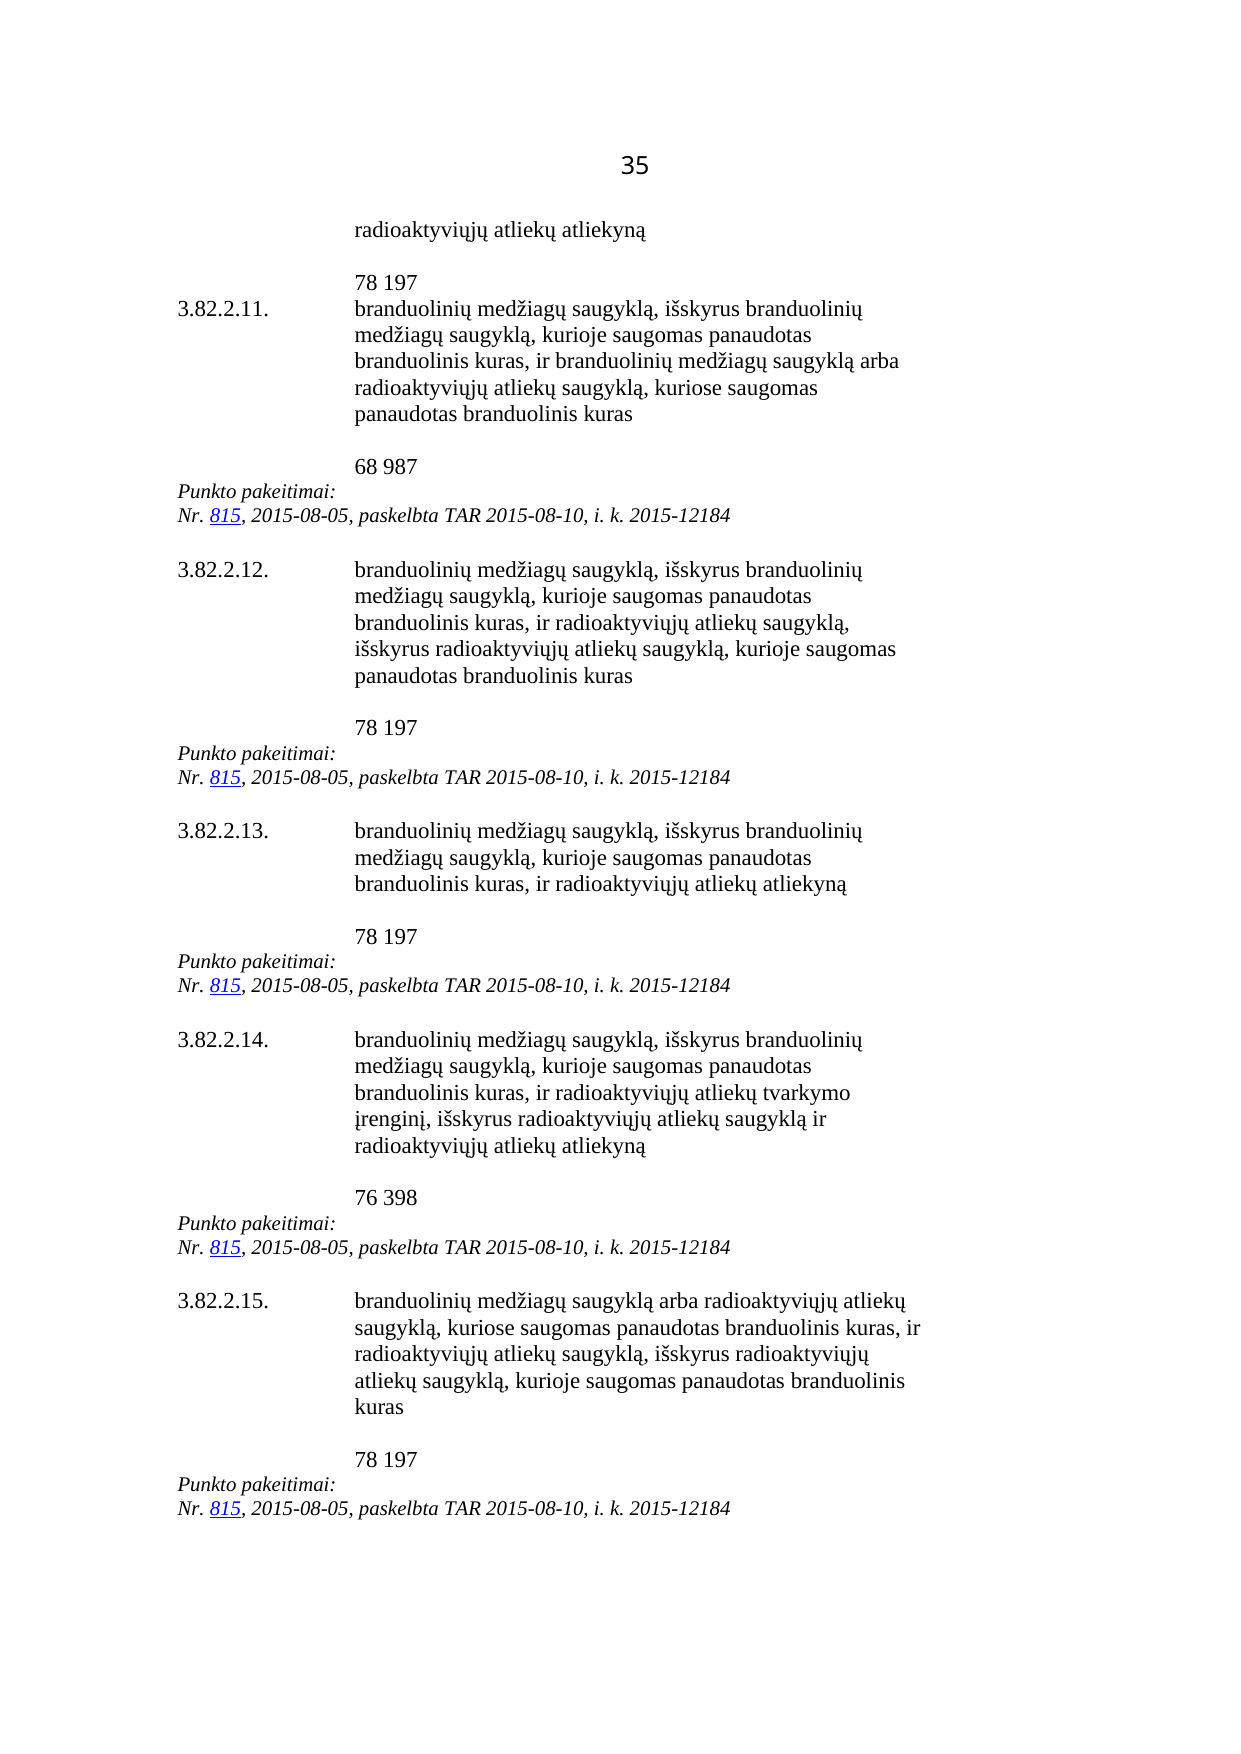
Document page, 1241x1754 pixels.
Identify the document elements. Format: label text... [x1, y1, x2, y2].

text Punkto pakeitimai: [177, 1472, 1093, 1496]
text branduolinis kuras, ir branduolinių medžiagų saugyklą arba [354, 348, 945, 374]
text 3.82.2.14. branduolinių medžiagų saugyklą, išskyrus branduolinių [177, 1026, 945, 1053]
text Punkto pakeitimai: [177, 949, 1093, 973]
text atliekų saugyklą, kurioje saugomas panaudotas branduolinis [354, 1367, 945, 1393]
text saugyklą, kuriose saugomas panaudotas branduolinis kuras, ir [354, 1314, 945, 1340]
text radioaktyviųjų atliekų saugyklą, kuriose saugomas [354, 374, 945, 400]
text 3.82.2.13. branduolinių medžiagų saugyklą, išskyrus branduolinių [177, 818, 945, 844]
text 3.82.2.12. branduolinių medžiagų saugyklą, išskyrus branduolinių [177, 556, 945, 583]
text medžiagų saugyklą, kurioje saugomas panaudotas [354, 844, 945, 870]
text branduolinis kuras, ir radioaktyviųjų atliekų saugyklą, [354, 609, 945, 635]
text radioaktyviųjų atliekų saugyklą, išskyrus radioaktyviųjų [354, 1340, 945, 1367]
text medžiagų saugyklą, kurioje saugomas panaudotas [354, 583, 945, 609]
text 3.82.2.11. branduolinių medžiagų saugyklą, išskyrus branduolinių [177, 295, 945, 321]
text panaudotas branduolinis kuras 78 197 [354, 662, 945, 741]
text Nr. 815, 2015-08-05, paskelbta TAR 2015-08-10, i. k. 2015-12184 [177, 503, 1093, 527]
text radioaktyviųjų atliekų atliekyną 78 197 [354, 216, 945, 295]
text medžiagų saugyklą, kurioje saugomas panaudotas [354, 321, 945, 348]
text Punkto pakeitimai: [177, 479, 1093, 503]
text Nr. 815, 2015-08-05, paskelbta TAR 2015-08-10, i. k. 2015-12184 [177, 973, 1093, 997]
text branduolinis kuras, ir radioaktyviųjų atliekų tvarkymo [354, 1079, 945, 1105]
text Punkto pakeitimai: [177, 1211, 1093, 1235]
text Nr. 815, 2015-08-05, paskelbta TAR 2015-08-10, i. k. 2015-12184 [177, 1235, 1093, 1259]
text 3.82.2.15. branduolinių medžiagų saugyklą arba radioaktyviųjų atliekų [177, 1288, 945, 1314]
text branduolinis kuras, ir radioaktyviųjų atliekų atliekyną 78 197 [354, 870, 945, 949]
text Nr. 815, 2015-08-05, paskelbta TAR 2015-08-10, i. k. 2015-12184 [177, 765, 1093, 789]
text medžiagų saugyklą, kurioje saugomas panaudotas [354, 1053, 945, 1079]
text kuras 78 197 [354, 1393, 945, 1472]
text įrenginį, išskyrus radioaktyviųjų atliekų saugyklą ir [354, 1105, 945, 1132]
text panaudotas branduolinis kuras 68 987 [354, 400, 945, 479]
text radioaktyviųjų atliekų atliekyną 76 398 [354, 1132, 945, 1211]
text išskyrus radioaktyviųjų atliekų saugyklą, kurioje saugomas [354, 635, 945, 662]
text Nr. 815, 2015-08-05, paskelbta TAR 2015-08-10, i. k. 2015-12184 [177, 1496, 1093, 1520]
text Punkto pakeitimai: [177, 741, 1093, 765]
